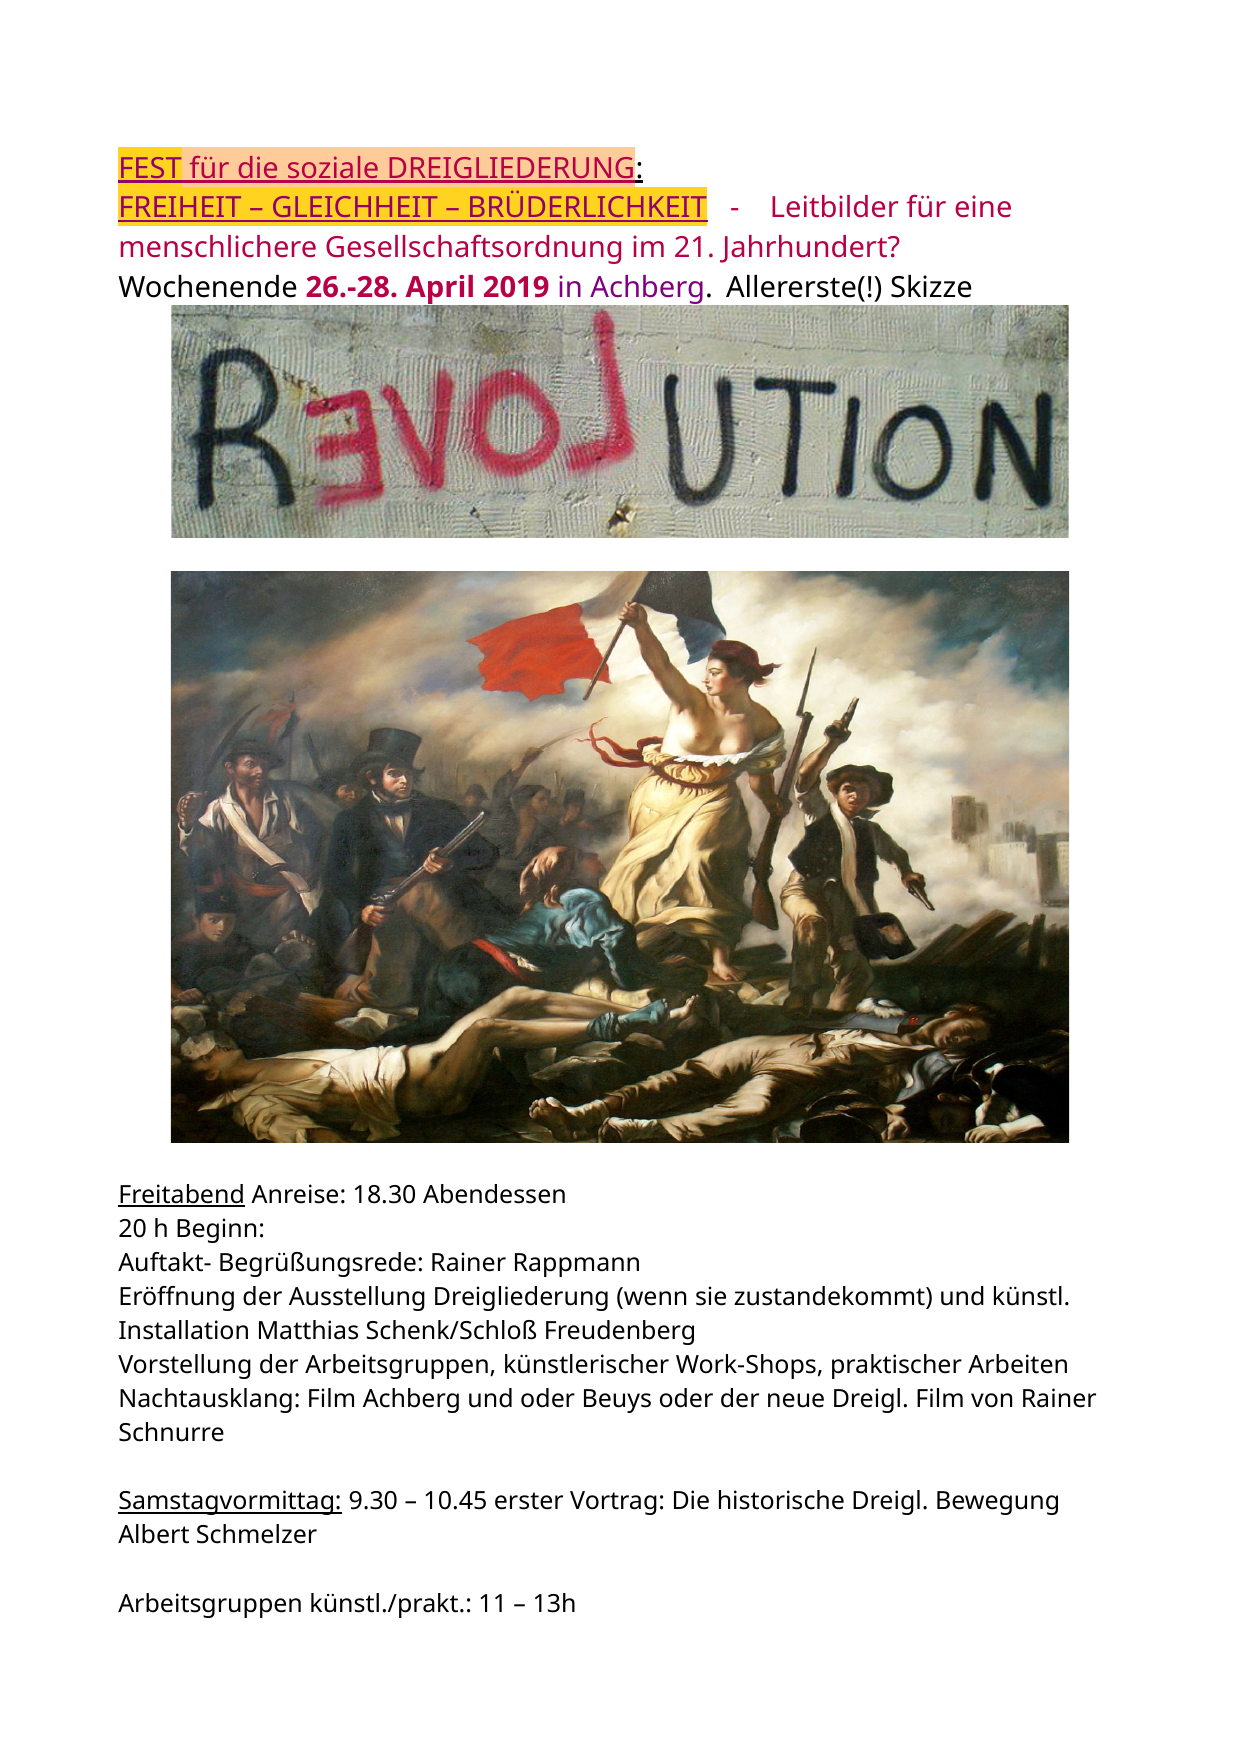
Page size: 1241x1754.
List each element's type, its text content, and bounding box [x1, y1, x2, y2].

text Samstagvormittag: 9.30 – 10.45 erster Vortrag: Die historische Dreigl. Bewegung Albert Schmelzer [118, 1483, 1122, 1551]
text 20 h Beginn: [118, 1211, 1122, 1244]
picture [171, 305, 1069, 538]
text FREIHEIT – GLEICHHEIT – BRÜDERLICHKEIT - Leitbilder für eine menschlichere Gesellschaftsordnung im 21. Jahrhundert? [118, 187, 1122, 266]
text Freitabend Anreise: 18.30 Abendessen [118, 1176, 1122, 1211]
text Auftakt- Begrüßungsrede: Rainer Rappmann [118, 1244, 1122, 1279]
picture [170, 571, 1070, 1143]
text Arbeitsgruppen künstl./prakt.: 11 – 13h [118, 1585, 1122, 1619]
text Wochenende 26.-28. April 2019 in Achberg. Allererste(!) Skizze [118, 266, 1122, 306]
text FEST für die soziale DREIGLIEDERUNG: [118, 118, 1122, 187]
text Eröffnung der Ausstellung Dreigliederung (wenn sie zustandekommt) und künstl. Installation Matthias Schenk/Schloß Freudenberg [118, 1279, 1122, 1347]
text Nachtausklang: Film Achberg und oder Beuys oder der neue Dreigl. Film von Rainer Schnurre [118, 1381, 1122, 1449]
text Vorstellung der Arbeitsgruppen, künstlerischer Work-Shops, praktischer Arbeiten [118, 1347, 1122, 1381]
